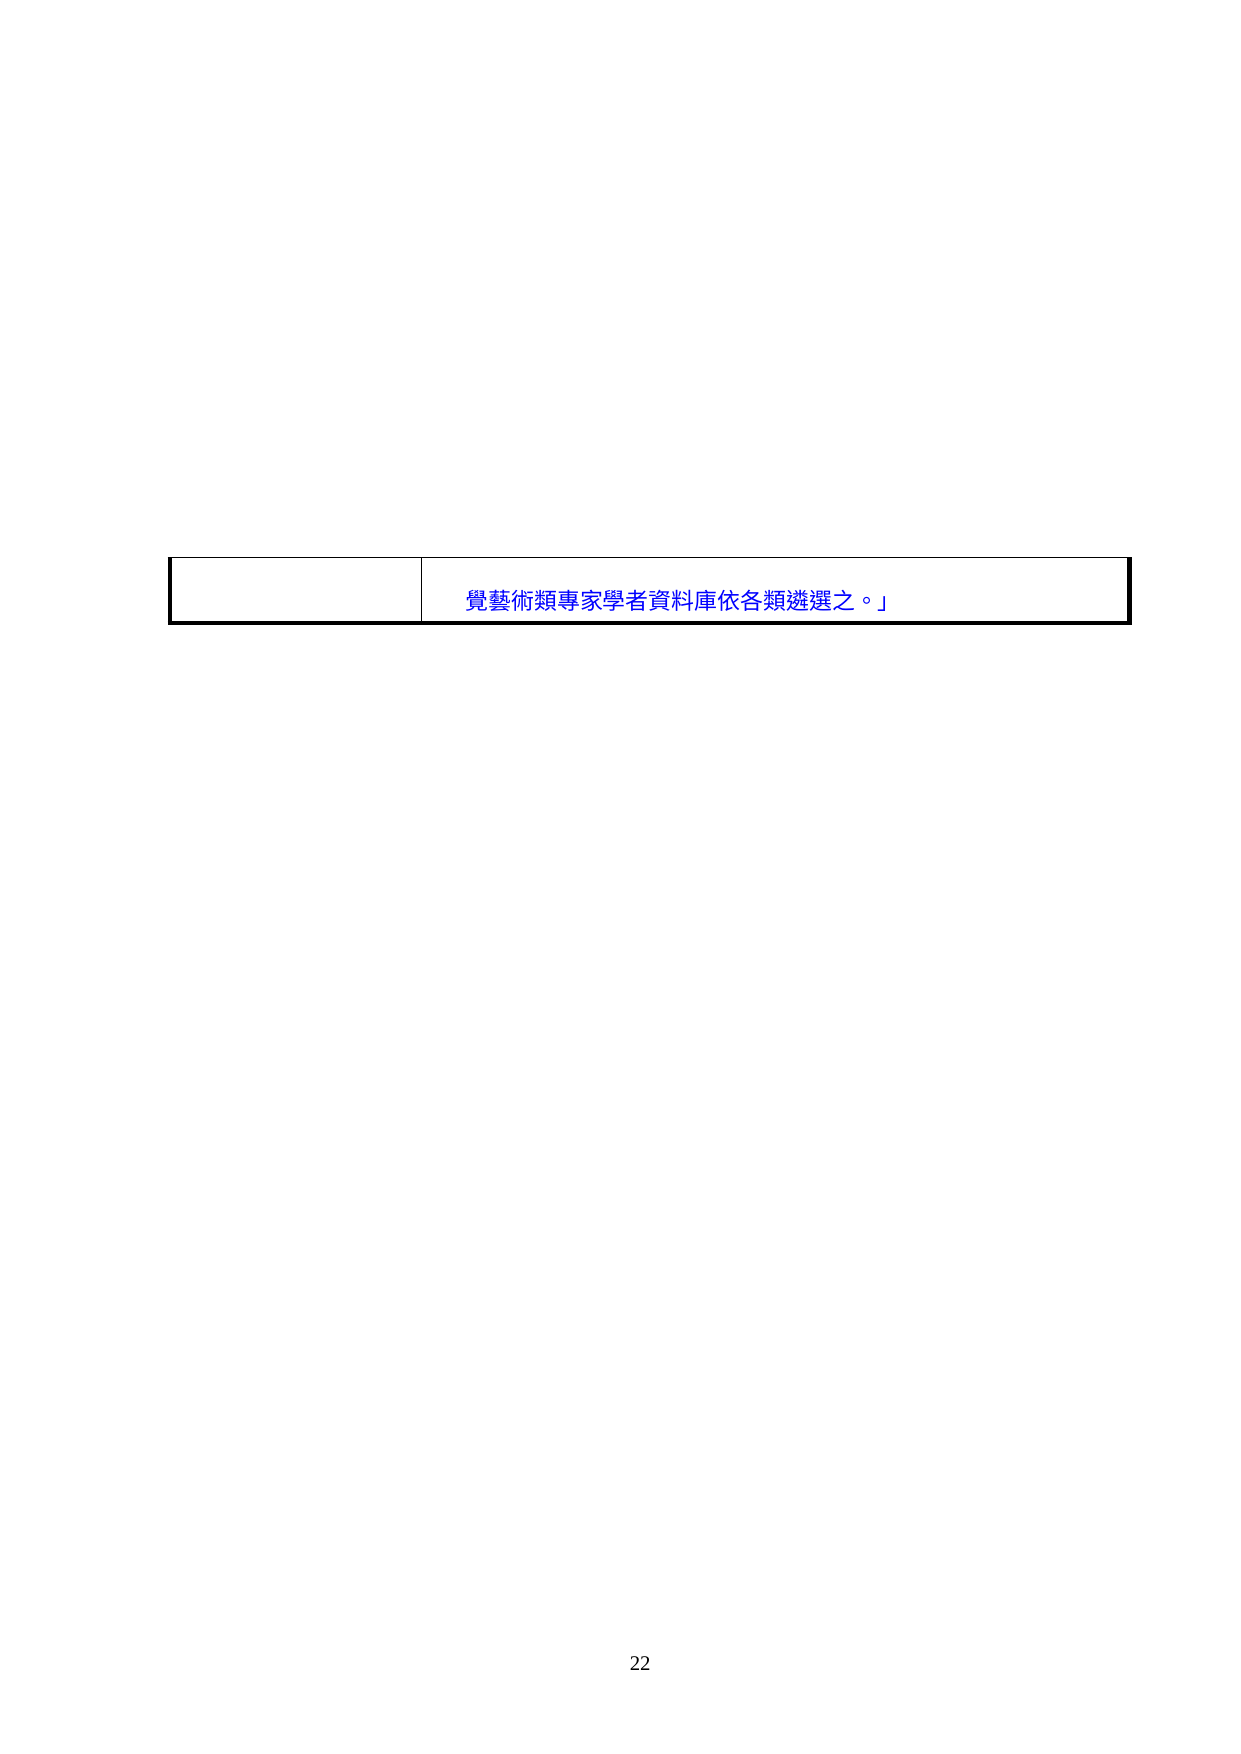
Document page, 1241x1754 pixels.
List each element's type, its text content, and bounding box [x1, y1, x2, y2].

table_cell 覺藝術類專家學者資料庫依各類遴選之。」 [422, 558, 1127, 621]
table_cell [172, 558, 421, 621]
